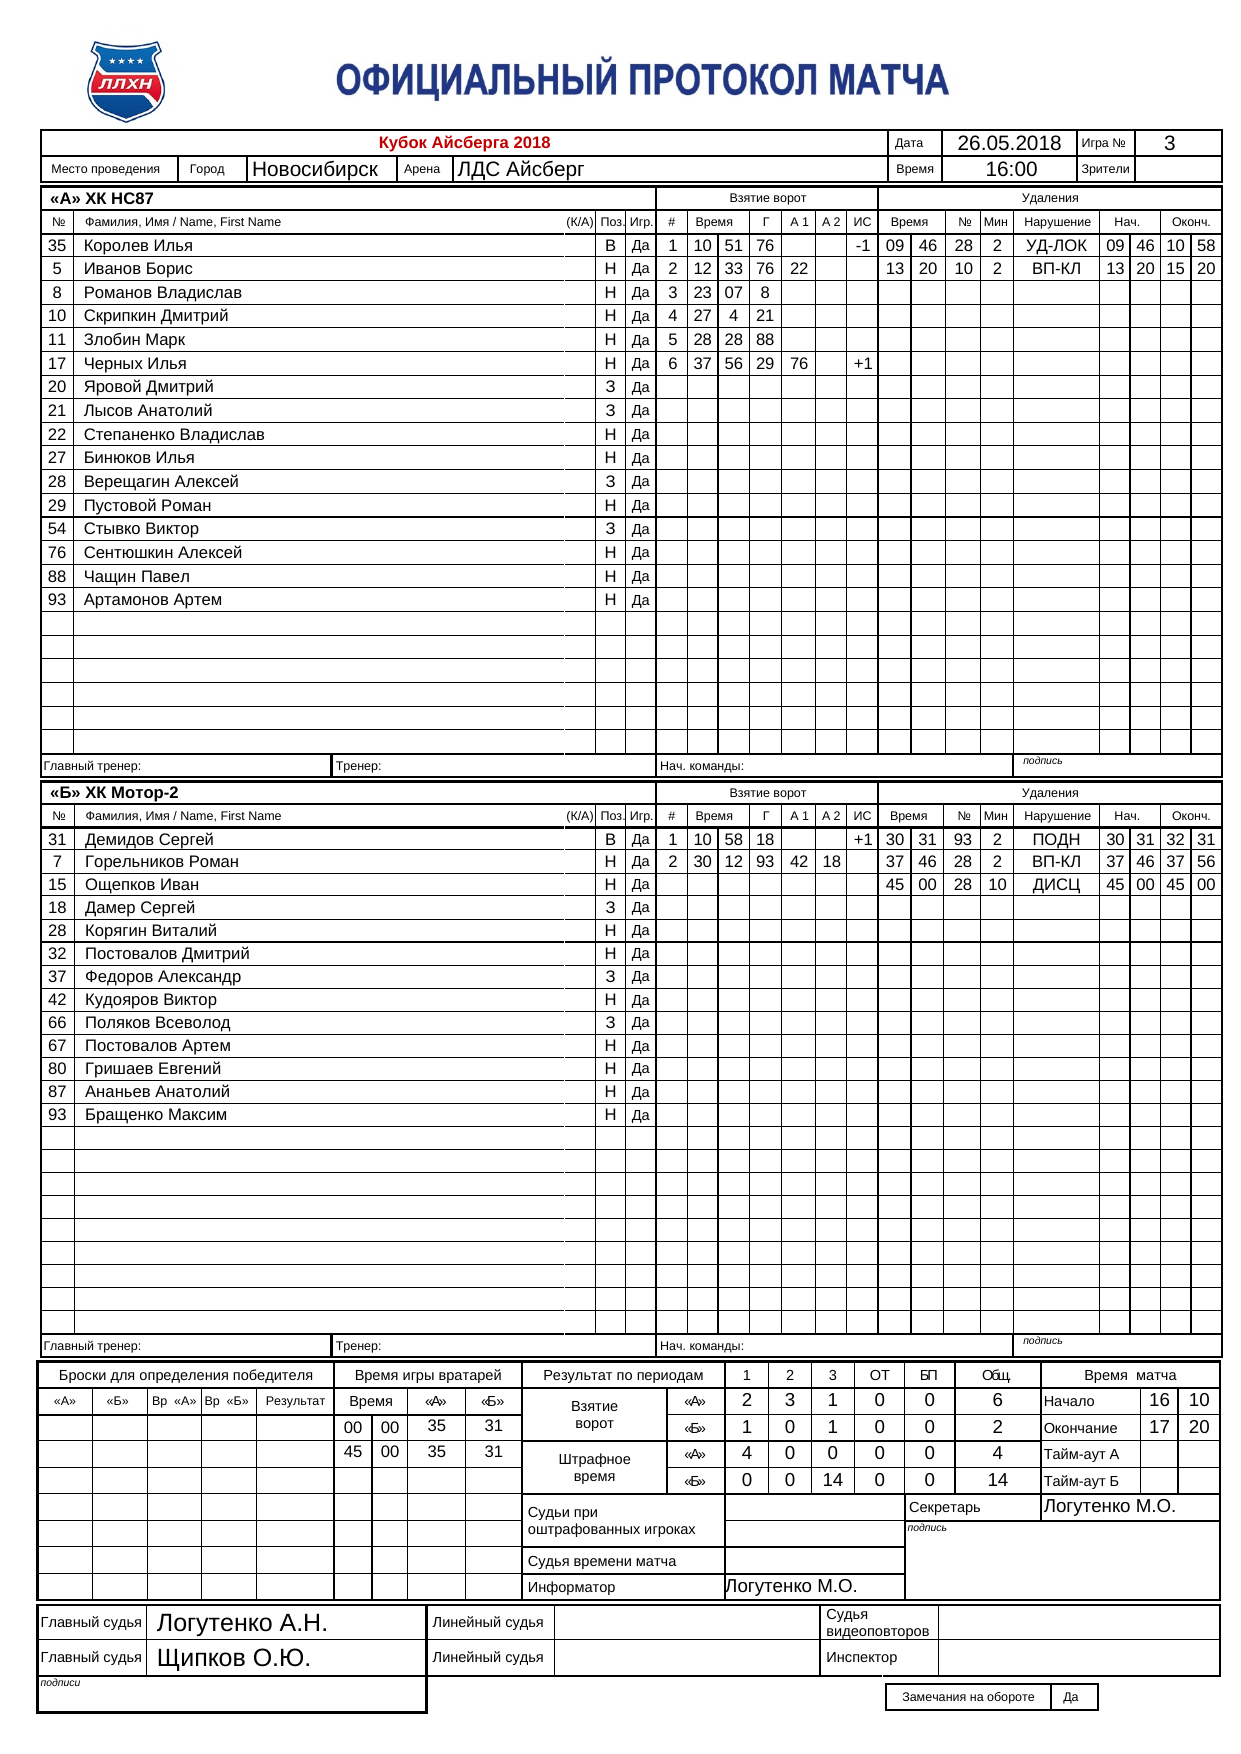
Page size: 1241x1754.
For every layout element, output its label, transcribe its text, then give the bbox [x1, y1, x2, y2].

table_cell [1192, 1219, 1221, 1241]
table_cell [981, 943, 1013, 964]
table_cell Да [626, 850, 655, 872]
table_cell [1161, 966, 1190, 987]
table_cell [257, 1441, 333, 1467]
table_cell 12 [688, 257, 717, 280]
table_cell [565, 1219, 595, 1241]
table_cell [657, 1265, 687, 1287]
table_cell [466, 1494, 521, 1520]
table_cell Да [626, 328, 655, 351]
table_cell [1014, 541, 1099, 564]
table_cell [782, 874, 815, 895]
table_cell Нач. команды: [657, 1335, 1012, 1356]
table_cell [912, 518, 945, 540]
table_cell [1100, 1127, 1129, 1149]
table_cell 93 [750, 850, 781, 872]
table_cell [75, 1242, 564, 1264]
table_cell [1131, 1012, 1160, 1033]
table_cell Демидов Сергей [75, 829, 564, 849]
table_cell [981, 707, 1013, 729]
table_cell [565, 281, 595, 303]
table_cell [782, 1081, 815, 1103]
table_cell [946, 565, 980, 587]
table_cell [1014, 707, 1099, 729]
table_cell [1100, 1150, 1129, 1172]
table_cell [750, 470, 781, 493]
table_cell [944, 1288, 980, 1310]
table_header Да [1052, 1685, 1097, 1709]
table_cell 15 [42, 874, 74, 895]
table_cell [782, 730, 815, 753]
table_cell Да [626, 305, 655, 327]
table_cell [719, 565, 749, 587]
table_cell [1192, 376, 1221, 398]
table_cell [1014, 281, 1099, 303]
table_cell [1100, 730, 1129, 753]
table_cell 37 [688, 352, 717, 374]
table_cell [719, 1035, 749, 1057]
table_cell Линейный судья [428, 1606, 554, 1639]
table_cell [657, 1150, 687, 1172]
table_cell [1192, 1150, 1221, 1172]
table_cell [816, 328, 846, 351]
table_cell [879, 636, 910, 658]
table_cell Поз. [596, 805, 625, 826]
table_cell [1100, 636, 1129, 658]
table_cell [202, 1416, 256, 1440]
table_cell [847, 850, 877, 872]
table_cell [782, 943, 815, 964]
table_cell [719, 966, 749, 987]
table_cell Г [750, 805, 781, 826]
table_header Броски для определения победителя [39, 1363, 333, 1387]
table_cell [1161, 399, 1190, 422]
table_cell [719, 518, 749, 540]
table_cell Место проведения [42, 157, 177, 181]
table_cell З [596, 399, 625, 422]
table_cell 56 [719, 352, 749, 374]
table_cell ДИСЦ [1014, 874, 1099, 895]
table_cell [1014, 1150, 1099, 1172]
table_cell [847, 920, 877, 941]
table_cell [912, 612, 945, 634]
table_cell [912, 1265, 943, 1287]
table_cell [335, 1468, 371, 1493]
table_cell [847, 1081, 877, 1103]
table_cell [1131, 707, 1160, 729]
table_header Замечания на обороте [887, 1685, 1050, 1709]
table_cell [816, 399, 846, 422]
table_cell [944, 1081, 980, 1103]
table_cell [847, 659, 877, 682]
table_cell [750, 1311, 781, 1333]
table_cell [1014, 920, 1099, 941]
table_cell Да [626, 1035, 655, 1057]
table_cell Н [596, 874, 625, 895]
table_cell 37 [42, 966, 74, 987]
table_cell [847, 399, 877, 422]
table_cell [1100, 565, 1129, 587]
table_header Удаления [879, 188, 1221, 209]
table_header Взятие ворот [657, 188, 877, 209]
table_cell Да [626, 1058, 655, 1079]
table_cell Судья видеоповторов [821, 1606, 938, 1639]
table_cell Вр «Б» [202, 1389, 256, 1413]
table_cell [719, 446, 749, 469]
table_cell Сентюшкин Алексей [74, 541, 564, 564]
table_cell [373, 1468, 407, 1493]
table_cell [626, 612, 655, 634]
table_cell [912, 1035, 943, 1057]
table_cell [912, 1058, 943, 1079]
table_cell [946, 399, 980, 422]
table_cell 16:00 [943, 157, 1076, 181]
table_cell [782, 1173, 815, 1195]
table_cell [782, 1104, 815, 1126]
table_cell [847, 541, 877, 564]
table_cell [565, 966, 595, 987]
table_cell Логутенко М.О. [726, 1575, 904, 1599]
table_cell «Б» [668, 1415, 724, 1440]
table_cell [719, 1288, 749, 1310]
table_cell А 2 [816, 211, 846, 233]
table_cell [1192, 943, 1221, 964]
table_cell 0 [855, 1468, 904, 1493]
table_cell 37 [1100, 850, 1129, 872]
table_cell [847, 470, 877, 493]
table_cell 7 [42, 850, 74, 872]
table_cell [1161, 612, 1190, 634]
table_cell [719, 989, 749, 1011]
table_cell 18 [42, 896, 74, 918]
table_cell Скрипкин Дмитрий [74, 305, 564, 327]
table_cell [946, 541, 980, 564]
table_cell [1192, 588, 1221, 611]
table_cell [782, 470, 815, 493]
table_cell 17 [1141, 1415, 1177, 1440]
table_cell [946, 281, 980, 303]
table_cell [816, 1104, 846, 1126]
table_cell Да [626, 423, 655, 445]
table_cell [373, 1574, 407, 1599]
table_cell [879, 896, 910, 918]
table_cell 00 [1192, 874, 1221, 895]
table_cell 22 [42, 423, 73, 445]
table_cell [782, 446, 815, 469]
table_cell [688, 683, 717, 706]
table_cell # [657, 805, 687, 826]
table_cell [1192, 896, 1221, 918]
table_cell [782, 281, 815, 303]
table_cell [335, 1521, 371, 1546]
table_cell [657, 943, 687, 964]
table_cell [750, 1219, 781, 1241]
table_cell [816, 1012, 846, 1033]
table_cell [657, 966, 687, 987]
table_cell 35 [408, 1416, 465, 1440]
table_cell [1100, 494, 1129, 516]
table_cell [42, 636, 73, 658]
table_cell [1192, 707, 1221, 729]
table_cell [944, 1196, 980, 1218]
table_cell [912, 588, 945, 611]
table_cell [879, 920, 910, 941]
table_cell [782, 588, 815, 611]
table_cell Начало [1042, 1389, 1140, 1413]
table_cell [912, 376, 945, 398]
table_cell [782, 1288, 815, 1310]
table_cell [1131, 612, 1160, 634]
table_cell [93, 1441, 147, 1467]
table_cell Главный судья [39, 1606, 146, 1639]
table_cell [750, 1173, 781, 1195]
table_cell [42, 707, 73, 729]
table_cell [1014, 966, 1099, 987]
table_cell 27 [42, 446, 73, 469]
table_cell [1131, 399, 1160, 422]
table_cell [257, 1521, 333, 1546]
table_cell [816, 1288, 846, 1310]
table_cell [719, 707, 749, 729]
table_cell [847, 943, 877, 964]
table_cell 45 [335, 1441, 371, 1467]
table_cell [719, 1311, 749, 1333]
table_cell [981, 989, 1013, 1011]
table_cell [719, 541, 749, 564]
table_cell Романов Владислав [74, 281, 564, 303]
table_cell [816, 281, 846, 303]
table_cell [657, 399, 687, 422]
table_cell [1131, 1058, 1160, 1079]
table_cell 2 [657, 257, 687, 280]
table_cell З [596, 376, 625, 398]
table_cell [1161, 518, 1190, 540]
table_cell «Б » [466, 1389, 521, 1413]
table_cell [688, 1173, 717, 1195]
table_cell 15 [1161, 257, 1190, 280]
table_cell [1192, 730, 1221, 753]
table_cell [750, 376, 781, 398]
table_cell 12 [719, 850, 749, 872]
table_cell Ощепков Иван [75, 874, 564, 895]
table_cell [565, 518, 595, 540]
table_cell Чащин Павел [74, 565, 564, 587]
table_cell [1100, 1265, 1129, 1287]
table_cell Игр. [626, 805, 655, 826]
table_cell [1131, 1035, 1160, 1057]
table_cell [879, 423, 910, 445]
table_cell 76 [782, 352, 815, 374]
table_cell [719, 423, 749, 445]
table_cell [750, 896, 781, 918]
table_cell [912, 328, 945, 351]
table_cell [688, 399, 717, 422]
table_cell Да [626, 446, 655, 469]
table_cell Н [596, 850, 625, 872]
table_cell [1131, 943, 1160, 964]
table_cell [1131, 494, 1160, 516]
table_cell Да [626, 235, 655, 256]
table_cell [912, 1127, 943, 1149]
table_cell 30 [1100, 829, 1129, 849]
table_cell [946, 423, 980, 445]
table_cell ЛДС Айсберг [454, 157, 887, 181]
table_cell [1100, 612, 1129, 634]
table_cell [816, 470, 846, 493]
table_cell [596, 1196, 625, 1218]
table_cell 28 [42, 920, 74, 941]
table_cell [816, 1219, 846, 1241]
table_cell [981, 399, 1013, 422]
table_cell 10 [688, 235, 717, 256]
table_cell [565, 446, 595, 469]
table_cell [1100, 1081, 1129, 1103]
table_cell Да [626, 943, 655, 964]
table_cell [981, 1311, 1013, 1333]
table_cell [981, 1127, 1013, 1149]
table_cell [1161, 1242, 1190, 1264]
table_cell Н [596, 920, 625, 941]
table_cell [75, 1127, 564, 1149]
table_cell [657, 1104, 687, 1126]
table_cell [847, 518, 877, 540]
table_cell [688, 920, 717, 941]
table_cell [1014, 1081, 1099, 1103]
table_cell [816, 1058, 846, 1079]
table_cell [879, 1265, 910, 1287]
table_cell [750, 399, 781, 422]
table_cell [816, 874, 846, 895]
table_cell Вр «А» [148, 1389, 201, 1413]
table_cell Нарушение [1014, 211, 1099, 233]
table_cell [912, 565, 945, 587]
table_cell [912, 636, 945, 658]
table_cell Оконч. [1161, 805, 1221, 826]
table_cell [1014, 1012, 1099, 1033]
table_cell подпись [1014, 755, 1221, 776]
table_cell [782, 1150, 815, 1172]
table_cell [565, 1196, 595, 1218]
table_cell [1100, 328, 1129, 351]
table_cell [565, 829, 595, 849]
table_cell [688, 423, 717, 445]
table_cell Тайм-аут Б [1042, 1468, 1140, 1493]
table_cell [782, 565, 815, 587]
table_cell [847, 966, 877, 987]
table_cell [946, 707, 980, 729]
table_cell [726, 1521, 904, 1546]
table_cell [1141, 1468, 1177, 1493]
table_cell [596, 707, 625, 729]
table_cell [719, 636, 749, 658]
table_cell [93, 1494, 147, 1520]
table_cell [816, 588, 846, 611]
table_cell З [596, 1012, 625, 1033]
table_cell [816, 829, 846, 849]
table_cell [626, 1219, 655, 1241]
table_cell [981, 328, 1013, 351]
table_cell [750, 1012, 781, 1033]
table_cell [1100, 966, 1129, 987]
table_cell [1014, 1058, 1099, 1079]
table_cell [565, 423, 595, 445]
table_cell [1131, 541, 1160, 564]
table_cell [1100, 683, 1129, 706]
table_cell Постовалов Дмитрий [75, 943, 564, 964]
table_cell [657, 659, 687, 682]
table_cell Дамер Сергей [75, 896, 564, 918]
table_cell 20 [912, 257, 945, 280]
table_cell [657, 920, 687, 941]
table_cell [1192, 659, 1221, 682]
table_cell [912, 399, 945, 422]
table_cell Ананьев Анатолий [75, 1081, 564, 1103]
table_cell [373, 1521, 407, 1546]
table_cell [847, 989, 877, 1011]
table_cell 5 [42, 257, 73, 280]
table_cell [688, 943, 717, 964]
table_cell Главный тренер: [42, 755, 330, 776]
table_cell Н [596, 943, 625, 964]
table_header Время матча [1042, 1363, 1219, 1387]
table_cell [750, 636, 781, 658]
table_cell [1192, 423, 1221, 445]
table_cell 1 [812, 1389, 854, 1413]
table_cell [565, 541, 595, 564]
table_cell Н [596, 588, 625, 611]
table_cell [596, 1127, 625, 1149]
table_cell [719, 1265, 749, 1287]
table_cell [719, 494, 749, 516]
table_cell Иванов Борис [74, 257, 564, 280]
table_cell [847, 1311, 877, 1333]
table_cell 45 [879, 874, 910, 895]
table_cell [879, 1081, 910, 1103]
table_cell 10 [1161, 235, 1190, 256]
table_cell [657, 1012, 687, 1033]
table_cell [42, 1311, 74, 1333]
table_cell 1 [657, 829, 687, 849]
table_cell [148, 1468, 201, 1493]
table_cell [1131, 305, 1160, 327]
table_cell [565, 588, 595, 611]
table_cell [944, 920, 980, 941]
table_cell [1161, 328, 1190, 351]
table_cell [816, 920, 846, 941]
table_cell [981, 1196, 1013, 1218]
table_cell [1100, 399, 1129, 422]
table_cell [39, 1416, 92, 1440]
table_cell [1161, 281, 1190, 303]
table_cell [1014, 896, 1099, 918]
table_cell 54 [42, 518, 73, 540]
table_cell [981, 683, 1013, 706]
table_cell [719, 1242, 749, 1264]
table_cell [1014, 518, 1099, 540]
table_cell [408, 1547, 465, 1573]
table_cell [565, 376, 595, 398]
table_cell Да [626, 896, 655, 918]
table_cell [657, 683, 687, 706]
table_cell [596, 1288, 625, 1310]
table_cell 20 [1131, 257, 1160, 280]
table_cell [565, 399, 595, 422]
table_cell [816, 659, 846, 682]
table_cell [981, 565, 1013, 587]
table_cell 46 [912, 235, 945, 256]
table_cell ВП-КЛ [1014, 850, 1099, 872]
table_cell [466, 1521, 521, 1546]
table_cell [1014, 1265, 1099, 1287]
table_cell 30 [688, 850, 717, 872]
table_cell [1161, 707, 1190, 729]
table_cell [148, 1521, 201, 1546]
table_cell [750, 446, 781, 469]
table_cell [657, 1196, 687, 1218]
table_cell [981, 541, 1013, 564]
table_cell Да [626, 920, 655, 941]
table_cell подписи [39, 1677, 425, 1711]
table_cell [912, 1104, 943, 1126]
table_cell З [596, 896, 625, 918]
table_cell [1100, 1104, 1129, 1126]
table_cell [202, 1494, 256, 1520]
table_cell З [596, 470, 625, 493]
table_cell [726, 1548, 904, 1573]
table_cell [946, 446, 980, 469]
table_cell [719, 683, 749, 706]
table_cell [596, 1242, 625, 1264]
table_cell [719, 1196, 749, 1218]
table_cell подпись [1014, 1335, 1221, 1356]
table_cell [1192, 1196, 1221, 1218]
table_cell [816, 376, 846, 398]
table_cell [39, 1494, 92, 1520]
table_cell [657, 1311, 687, 1333]
table_cell 0 [905, 1389, 954, 1413]
table_cell [981, 896, 1013, 918]
table_cell Время [688, 805, 749, 826]
table_cell [879, 541, 910, 564]
table_cell 93 [42, 1104, 74, 1126]
table_cell [879, 1035, 910, 1057]
table_cell [42, 683, 73, 706]
table_cell [879, 966, 910, 987]
table_cell 17 [42, 352, 73, 374]
table_cell [1161, 470, 1190, 493]
table_cell [657, 423, 687, 445]
table_cell Результат [257, 1389, 333, 1413]
table_header «А» ХК HC87 [42, 188, 655, 209]
table_cell [565, 235, 595, 256]
table_cell [42, 1173, 74, 1195]
table_cell [1192, 1242, 1221, 1264]
table_cell [944, 1311, 980, 1333]
table_cell 31 [912, 829, 943, 849]
table_cell [750, 565, 781, 587]
table_cell 88 [750, 328, 781, 351]
table_cell [596, 730, 625, 753]
table_cell [565, 659, 595, 682]
table_cell 2 [981, 829, 1013, 849]
table_cell [847, 874, 877, 895]
table_cell [944, 989, 980, 1011]
table_cell Бинюков Илья [74, 446, 564, 469]
table_cell [1100, 1219, 1129, 1241]
table_cell [847, 1127, 877, 1149]
table_cell 29 [42, 494, 73, 516]
table_cell 5 [657, 328, 687, 351]
table_cell [719, 896, 749, 918]
table_cell [719, 1081, 749, 1103]
table_cell [1131, 281, 1160, 303]
table_cell [981, 920, 1013, 941]
table_cell Да [626, 376, 655, 398]
table_cell [555, 1640, 819, 1675]
table_cell ВП-КЛ [1014, 257, 1099, 280]
table_cell [879, 399, 910, 422]
table_cell [912, 989, 943, 1011]
table_cell [816, 423, 846, 445]
table_cell Н [596, 352, 625, 374]
table_cell [1014, 423, 1099, 445]
table_cell Мин [981, 211, 1013, 233]
table_cell [75, 1311, 564, 1333]
table_cell [912, 305, 945, 327]
table_cell Н [596, 494, 625, 516]
table_cell [626, 683, 655, 706]
table_cell [565, 1265, 595, 1287]
table_cell [816, 966, 846, 987]
table_cell [816, 1035, 846, 1057]
table_cell [750, 1288, 781, 1310]
table_cell [596, 1265, 625, 1287]
table_cell [912, 1219, 943, 1241]
table_cell 0 [769, 1442, 811, 1467]
table_cell [1131, 446, 1160, 469]
table_cell [1192, 1311, 1221, 1333]
table_cell [944, 1058, 980, 1079]
table_cell 4 [719, 305, 749, 327]
table_cell [688, 1196, 717, 1218]
table_cell [912, 1311, 943, 1333]
table_cell [335, 1494, 371, 1520]
table_cell [944, 1242, 980, 1264]
table_cell [719, 874, 749, 895]
table_cell [912, 470, 945, 493]
table_cell [565, 707, 595, 729]
table_cell Нарушение [1014, 805, 1099, 826]
table_cell [688, 730, 717, 753]
table_cell [42, 1242, 74, 1264]
table_cell [847, 281, 877, 303]
table_cell [1014, 730, 1099, 753]
table_cell 21 [750, 305, 781, 327]
table_cell [42, 1150, 74, 1172]
table_cell [879, 494, 910, 516]
table_cell [816, 1150, 846, 1172]
table_cell [1100, 1012, 1129, 1033]
table_cell 35 [42, 235, 73, 256]
table_cell [565, 1311, 595, 1333]
table_cell [944, 1150, 980, 1172]
table_cell [42, 659, 73, 682]
table_cell [555, 1606, 819, 1639]
table_cell [782, 989, 815, 1011]
table_cell Логутенко А.Н. [147, 1606, 425, 1639]
table_cell [944, 1219, 980, 1241]
table_cell [981, 588, 1013, 611]
table_cell [565, 1127, 595, 1149]
table_cell [1014, 305, 1099, 327]
table_cell [688, 989, 717, 1011]
table_cell [1014, 565, 1099, 587]
table_cell [883, 1677, 1220, 1681]
table_cell [39, 1521, 92, 1546]
table_cell [1161, 636, 1190, 658]
table_cell [1161, 541, 1190, 564]
table_cell [750, 683, 781, 706]
table_cell [946, 588, 980, 611]
table_cell [847, 730, 877, 753]
table_cell [981, 470, 1013, 493]
table_cell [1192, 989, 1221, 1011]
table_cell [912, 659, 945, 682]
table_cell [1100, 896, 1129, 918]
table_cell 8 [42, 281, 73, 303]
table_cell [1192, 1035, 1221, 1057]
table_cell № [42, 805, 74, 826]
table_cell [1014, 659, 1099, 682]
table_cell [408, 1574, 465, 1599]
table_cell 2 [981, 850, 1013, 872]
table_cell 76 [750, 257, 781, 280]
table_cell (К/А) [565, 211, 595, 233]
table_cell [946, 352, 980, 374]
table_cell [39, 1468, 92, 1493]
table_cell Кудояров Виктор [75, 989, 564, 1011]
table_cell [1131, 1196, 1160, 1218]
table_cell [1161, 1265, 1190, 1287]
table_cell [257, 1574, 333, 1599]
table_cell [719, 1127, 749, 1149]
table_cell [1014, 1311, 1099, 1333]
table_header 1 [726, 1363, 768, 1387]
table_cell 00 [373, 1441, 407, 1467]
table_cell [847, 612, 877, 634]
table_cell Фамилия, Имя / Name, First Name [75, 805, 565, 826]
table_cell [1161, 1150, 1190, 1172]
table_cell 27 [688, 305, 717, 327]
table_header Дата [889, 131, 941, 155]
table_cell Штрафное время [523, 1442, 666, 1493]
table_cell [688, 376, 717, 398]
table_cell [782, 1311, 815, 1333]
table_cell [42, 1265, 74, 1287]
table_cell [944, 966, 980, 987]
table_cell [750, 874, 781, 895]
table_cell [565, 494, 595, 516]
table_cell [847, 305, 877, 327]
table_cell [1014, 399, 1099, 422]
table_cell [1131, 1150, 1160, 1172]
table_cell [93, 1521, 147, 1546]
table_cell 66 [42, 1012, 74, 1033]
table_cell [75, 1196, 564, 1218]
table_cell Да [626, 829, 655, 849]
table_cell Инспектор [821, 1640, 938, 1675]
table_cell [1100, 588, 1129, 611]
table_cell 13 [879, 257, 910, 280]
table_cell 6 [956, 1389, 1040, 1413]
table_cell 2 [981, 257, 1013, 280]
table_cell [42, 1127, 74, 1149]
table_cell [75, 1150, 564, 1172]
table_cell [657, 989, 687, 1011]
table_cell [1131, 989, 1160, 1011]
table_cell [946, 494, 980, 516]
table_cell [782, 829, 815, 849]
table_cell 76 [750, 235, 781, 256]
table_cell [1192, 1288, 1221, 1310]
table_cell [912, 1173, 943, 1195]
table_cell [750, 541, 781, 564]
table_cell [750, 518, 781, 540]
table_cell [1161, 446, 1190, 469]
table_cell [1161, 989, 1190, 1011]
table_cell [596, 1173, 625, 1195]
table_cell 46 [1131, 235, 1160, 256]
table_cell [879, 1012, 910, 1033]
table_cell [428, 1677, 882, 1711]
table_cell [750, 1081, 781, 1103]
table_cell [782, 1196, 815, 1218]
table_cell [816, 235, 846, 256]
table_cell 11 [42, 328, 73, 351]
table_cell [816, 494, 846, 516]
table_cell [657, 541, 687, 564]
table_cell [565, 328, 595, 351]
table_cell Секретарь [906, 1495, 1040, 1520]
table_cell [750, 707, 781, 729]
table_cell [879, 1311, 910, 1333]
table_cell [981, 730, 1013, 753]
table_cell [750, 1035, 781, 1057]
table_cell [879, 328, 910, 351]
table_cell [782, 1012, 815, 1033]
table_cell [750, 943, 781, 964]
table_cell [1131, 352, 1160, 374]
table_cell Город [179, 157, 246, 181]
table_cell [782, 1035, 815, 1057]
table_cell [657, 1173, 687, 1195]
table_cell [565, 896, 595, 918]
table_cell [596, 636, 625, 658]
table_cell [1100, 376, 1129, 398]
table_cell [74, 683, 564, 706]
table_cell [782, 1127, 815, 1149]
table_cell 10 [688, 829, 717, 849]
table_cell 10 [42, 305, 73, 327]
table_cell # [657, 211, 687, 233]
table_cell [466, 1468, 521, 1493]
table_cell [847, 1012, 877, 1033]
table_cell [74, 636, 564, 658]
table_cell [1131, 1311, 1160, 1333]
table_cell [782, 235, 815, 256]
table_cell 10 [946, 257, 980, 280]
table_cell (К/А) [565, 805, 595, 826]
table_cell 28 [944, 850, 980, 872]
table_cell [782, 1265, 815, 1287]
table_cell [847, 565, 877, 587]
table_cell [946, 659, 980, 682]
table_cell [202, 1574, 256, 1599]
table_cell [912, 1242, 943, 1264]
table_cell [1131, 1081, 1160, 1103]
table_cell [879, 446, 910, 469]
table_cell [981, 518, 1013, 540]
table_cell [565, 683, 595, 706]
table_cell [1131, 659, 1160, 682]
table_cell [1014, 446, 1099, 469]
table_cell 29 [750, 352, 781, 374]
table_cell [1014, 470, 1099, 493]
table_cell [1131, 565, 1160, 587]
table_cell [688, 565, 717, 587]
table_cell [688, 1265, 717, 1287]
table_cell [1192, 446, 1221, 469]
table_cell 0 [905, 1442, 954, 1467]
table_cell Да [626, 399, 655, 422]
table_cell Время [879, 805, 943, 826]
table_cell [626, 1242, 655, 1264]
table_cell [1161, 1058, 1190, 1079]
table_cell Федоров Александр [75, 966, 564, 987]
table_cell [626, 1127, 655, 1149]
table_cell [879, 659, 910, 682]
table_cell 32 [1161, 829, 1190, 849]
table_cell [879, 1104, 910, 1126]
table_cell 09 [1100, 235, 1129, 256]
table_cell [1192, 1012, 1221, 1033]
table_cell [750, 1196, 781, 1218]
table_cell [626, 707, 655, 729]
table_cell Время [335, 1389, 407, 1413]
table_cell 45 [1100, 874, 1129, 895]
table_cell [565, 920, 595, 941]
table_cell Главный тренер: [42, 1335, 330, 1356]
table_cell [782, 399, 815, 422]
table_cell [39, 1547, 92, 1573]
table_cell [1100, 1196, 1129, 1218]
table_cell [981, 446, 1013, 469]
table_cell [939, 1640, 1219, 1675]
table_cell 87 [42, 1081, 74, 1103]
table_cell [750, 1127, 781, 1149]
table_cell [912, 494, 945, 516]
table_header Время игры вратарей [335, 1363, 521, 1387]
table_cell 0 [726, 1468, 768, 1493]
table_cell «А» [39, 1389, 92, 1413]
table_cell [847, 1104, 877, 1126]
table_cell [750, 588, 781, 611]
table_cell 2 [657, 850, 687, 872]
table_cell [626, 1265, 655, 1287]
table_cell 4 [726, 1442, 768, 1467]
table_cell [750, 1150, 781, 1172]
table_cell 20 [42, 376, 73, 398]
table_cell 16 [1141, 1389, 1177, 1413]
table_cell [657, 874, 687, 895]
table_cell [1014, 328, 1099, 351]
table_cell Да [626, 470, 655, 493]
table_cell [782, 920, 815, 941]
table_cell [1014, 1288, 1099, 1310]
table_cell [1100, 707, 1129, 729]
table_cell 31 [466, 1416, 521, 1440]
table_cell [148, 1547, 201, 1573]
table_cell 23 [688, 281, 717, 303]
table_cell [944, 943, 980, 964]
table_cell [719, 470, 749, 493]
table_cell 35 [408, 1441, 465, 1467]
table_cell Да [626, 257, 655, 280]
table_cell [719, 1058, 749, 1079]
table_cell [879, 1288, 910, 1310]
table_cell 76 [42, 541, 73, 564]
table_cell 00 [335, 1416, 371, 1440]
table_cell [688, 1058, 717, 1079]
table_cell Н [596, 989, 625, 1011]
table_cell [1014, 943, 1099, 964]
table_header ОТ [855, 1363, 904, 1387]
table_cell [847, 588, 877, 611]
table_cell [257, 1547, 333, 1573]
table_cell +1 [847, 352, 877, 374]
table_cell [816, 707, 846, 729]
table_cell [816, 730, 846, 753]
table_cell [42, 1288, 74, 1310]
table_cell Поляков Всеволод [75, 1012, 564, 1033]
table_cell [1161, 730, 1190, 753]
table_cell [408, 1494, 465, 1520]
table_cell [879, 612, 910, 634]
table_cell 46 [912, 850, 943, 872]
table_cell [719, 943, 749, 964]
table_cell 2 [726, 1389, 768, 1413]
table_cell [75, 1173, 564, 1195]
table_cell [373, 1494, 407, 1520]
table_cell 20 [1192, 257, 1221, 280]
table_cell [93, 1468, 147, 1493]
table_cell [944, 1173, 980, 1195]
table_cell 80 [42, 1058, 74, 1079]
table_header 3 [1136, 131, 1221, 155]
table_cell 88 [42, 565, 73, 587]
table_cell [626, 1311, 655, 1333]
table_cell [944, 896, 980, 918]
table_cell А 1 [782, 805, 815, 826]
table_cell «А» [408, 1389, 465, 1413]
table_cell Игр. [626, 211, 655, 233]
table_cell 42 [42, 989, 74, 1011]
table_cell [565, 1242, 595, 1264]
table_cell [596, 659, 625, 682]
table_cell «Б» [668, 1468, 724, 1493]
table_cell Время [879, 211, 945, 233]
table_cell 2 [981, 235, 1013, 256]
table_cell [1014, 636, 1099, 658]
table_cell [1100, 1288, 1129, 1310]
table_cell [1014, 1196, 1099, 1218]
table_cell 31 [42, 829, 74, 849]
table_cell [1014, 1219, 1099, 1241]
table_cell [1161, 896, 1190, 918]
table_cell [1192, 1104, 1221, 1126]
table_cell [688, 1219, 717, 1241]
table_cell [1192, 683, 1221, 706]
table_cell [1131, 1127, 1160, 1149]
table_cell [1100, 659, 1129, 682]
table_cell [1161, 352, 1190, 374]
table_cell 3 [769, 1389, 811, 1413]
table_cell [1099, 1682, 1220, 1711]
table_cell Да [626, 541, 655, 564]
table_cell [1100, 1311, 1129, 1333]
table_cell [981, 1035, 1013, 1057]
table_cell [847, 707, 877, 729]
table_cell 0 [769, 1415, 811, 1440]
table_cell [1014, 1173, 1099, 1195]
table_cell [565, 565, 595, 587]
table_cell [148, 1574, 201, 1599]
table_cell [1161, 1012, 1190, 1033]
table_cell [847, 1242, 877, 1264]
table_cell [944, 1265, 980, 1287]
table_header Результат по периодам [523, 1363, 724, 1387]
table_cell [1161, 1104, 1190, 1126]
table_cell [782, 683, 815, 706]
table_cell 00 [1131, 874, 1160, 895]
table_cell [1136, 157, 1221, 181]
table_cell [1192, 966, 1221, 987]
table_cell [847, 423, 877, 445]
table_cell 0 [905, 1415, 954, 1440]
table_cell Нач. [1100, 211, 1160, 233]
table_cell Н [596, 565, 625, 587]
table_cell [1161, 659, 1190, 682]
table_cell [719, 730, 749, 753]
table_cell 10 [981, 874, 1013, 895]
table_cell «А» [668, 1389, 724, 1413]
table_cell [93, 1574, 147, 1599]
table_cell [946, 328, 980, 351]
table_cell [596, 612, 625, 634]
table_cell [912, 1012, 943, 1033]
table_cell 18 [750, 829, 781, 849]
table_cell [565, 305, 595, 327]
table_cell [626, 1288, 655, 1310]
table_cell [657, 1035, 687, 1057]
table_cell 31 [466, 1441, 521, 1467]
table_cell [148, 1441, 201, 1467]
table_cell Н [596, 423, 625, 445]
table_cell [1131, 730, 1160, 753]
table_cell Да [626, 874, 655, 895]
table_cell [816, 518, 846, 540]
table_cell [912, 1150, 943, 1172]
table_cell [688, 612, 717, 634]
table_cell [912, 281, 945, 303]
table_cell [981, 636, 1013, 658]
table_cell [565, 1150, 595, 1172]
table_cell [74, 612, 564, 634]
table_cell 58 [719, 829, 749, 849]
table_cell № [42, 211, 73, 233]
table_cell [879, 1219, 910, 1241]
table_cell [688, 1127, 717, 1149]
table_cell Да [626, 588, 655, 611]
table_cell [148, 1494, 201, 1520]
table_cell [688, 518, 717, 540]
table_cell [944, 1104, 980, 1126]
table_cell Бращенко Максим [75, 1104, 564, 1126]
table_cell [565, 636, 595, 658]
table_cell Нач. команды: [657, 755, 1012, 776]
table_cell [335, 1574, 371, 1599]
table_cell [565, 850, 595, 872]
table_cell [944, 1012, 980, 1033]
table_cell Г [750, 211, 781, 233]
table_cell 6 [657, 352, 687, 374]
table_cell Фамилия, Имя / Name, First Name [74, 211, 565, 233]
table_cell [782, 328, 815, 351]
table_header Игра № [1078, 131, 1134, 155]
table_cell [565, 352, 595, 374]
table_cell [408, 1468, 465, 1493]
table_cell 93 [42, 588, 73, 611]
table_cell [719, 376, 749, 398]
table_cell [688, 1311, 717, 1333]
table_cell [816, 1127, 846, 1149]
table_cell [1161, 1219, 1190, 1241]
table_cell [912, 896, 943, 918]
table_cell [750, 1265, 781, 1287]
table_cell [39, 1574, 92, 1599]
table_cell № [946, 211, 980, 233]
table_cell Да [626, 352, 655, 374]
table_cell [1179, 1468, 1219, 1493]
table_cell [1161, 943, 1190, 964]
table_cell [1161, 683, 1190, 706]
table_cell Да [626, 565, 655, 587]
table_cell [1192, 1081, 1221, 1103]
table_cell Н [596, 1035, 625, 1057]
table_cell [847, 1173, 877, 1195]
table_cell [981, 1265, 1013, 1287]
table_cell 30 [879, 829, 910, 849]
table_cell [466, 1574, 521, 1599]
table_cell [816, 943, 846, 964]
table_cell [912, 943, 943, 964]
table_cell Н [596, 1081, 625, 1103]
table_cell [202, 1521, 256, 1546]
table_cell [1131, 1219, 1160, 1241]
table_cell [626, 730, 655, 753]
table_cell [750, 659, 781, 682]
table_cell Да [626, 1012, 655, 1033]
table_cell [688, 1035, 717, 1057]
table_cell 0 [812, 1442, 854, 1467]
table_cell [1100, 1035, 1129, 1057]
table_cell [879, 588, 910, 611]
table_cell [1100, 943, 1129, 964]
table_cell Черных Илья [74, 352, 564, 374]
table_cell [1100, 352, 1129, 374]
table_cell [946, 376, 980, 398]
table_cell [1100, 518, 1129, 540]
table_cell [816, 446, 846, 469]
table_cell 37 [1161, 850, 1190, 872]
table_cell [981, 1173, 1013, 1195]
table_cell [657, 494, 687, 516]
table_cell [719, 1173, 749, 1195]
table_cell 09 [879, 235, 910, 256]
table_cell [782, 612, 815, 634]
table_cell [1192, 636, 1221, 658]
table_cell 4 [956, 1442, 1040, 1467]
table_cell [565, 943, 595, 964]
table_cell [1131, 896, 1160, 918]
table_cell [1014, 376, 1099, 398]
table_cell Да [626, 989, 655, 1011]
table_cell [1161, 1288, 1190, 1310]
table_cell 00 [912, 874, 943, 895]
table_cell 58 [1192, 235, 1221, 256]
table_cell [1161, 1196, 1190, 1218]
table_cell Степаненко Владислав [74, 423, 564, 445]
table_cell 37 [879, 850, 910, 872]
table_cell [912, 1196, 943, 1218]
table_cell ИС [847, 805, 877, 826]
table_cell [688, 588, 717, 611]
table_cell Оконч. [1161, 211, 1221, 233]
table_cell [657, 1242, 687, 1264]
table_cell [719, 399, 749, 422]
table_cell [1131, 1288, 1160, 1310]
table_cell [1100, 920, 1129, 941]
table_cell [1131, 376, 1160, 398]
table_cell Да [626, 494, 655, 516]
table_cell [750, 966, 781, 987]
table_cell [1014, 683, 1099, 706]
table_cell [1100, 446, 1129, 469]
table_cell [257, 1468, 333, 1493]
table_cell [847, 683, 877, 706]
table_cell [1192, 328, 1221, 351]
table_cell [912, 1288, 943, 1310]
table_cell [657, 1219, 687, 1241]
table_cell [1131, 1104, 1160, 1126]
table_cell 00 [373, 1416, 407, 1440]
table_cell [1014, 494, 1099, 516]
table_cell А 1 [782, 211, 815, 233]
table_cell УД-ЛОК [1014, 235, 1099, 256]
table_cell [1014, 1035, 1099, 1057]
table_cell Н [596, 305, 625, 327]
table_cell [847, 257, 877, 280]
table_cell [1161, 1127, 1190, 1149]
table_header 2 [769, 1363, 811, 1387]
table_cell 0 [905, 1468, 954, 1493]
table_cell [782, 541, 815, 564]
table_cell [939, 1606, 1219, 1639]
table_cell 14 [956, 1468, 1040, 1493]
table_cell [816, 1265, 846, 1287]
table_cell [1192, 305, 1221, 327]
table_cell [657, 612, 687, 634]
table_cell [912, 683, 945, 706]
table_cell [981, 1288, 1013, 1310]
table_cell Артамонов Артем [74, 588, 564, 611]
table_cell [847, 1196, 877, 1218]
table_cell [946, 518, 980, 540]
table_cell [981, 966, 1013, 987]
table_cell [750, 494, 781, 516]
table_cell Линейный судья [428, 1640, 554, 1675]
table_cell [981, 1219, 1013, 1241]
table_cell [816, 636, 846, 658]
table_cell «А» [668, 1442, 724, 1467]
table_cell [1161, 376, 1190, 398]
table_cell [688, 1012, 717, 1033]
table_cell [657, 470, 687, 493]
table_cell [565, 874, 595, 895]
table_cell 28 [42, 470, 73, 493]
table_cell Лысов Анатолий [74, 399, 564, 422]
table_header «Б» ХК Мотор-2 [42, 783, 655, 803]
table_header Взятие ворот [657, 783, 877, 803]
table_cell [657, 565, 687, 587]
table_cell Нач. [1100, 805, 1160, 826]
table_cell [1100, 989, 1129, 1011]
table_cell [657, 636, 687, 658]
table_cell Верещагин Алексей [74, 470, 564, 493]
table_cell [1192, 1058, 1221, 1079]
table_cell [847, 1035, 877, 1057]
table_cell [202, 1441, 256, 1467]
table_cell [626, 636, 655, 658]
table_cell [782, 896, 815, 918]
table_cell [1131, 470, 1160, 493]
table_cell [688, 1081, 717, 1103]
table_header Кубок Айсберга 2018 [42, 131, 887, 155]
table_cell [912, 966, 943, 987]
table_cell [847, 1265, 877, 1287]
table_cell [1131, 1242, 1160, 1264]
table_cell [879, 1173, 910, 1195]
table_cell [879, 1196, 910, 1218]
table_cell 93 [944, 829, 980, 849]
table_cell [981, 1150, 1013, 1172]
table_cell [816, 305, 846, 327]
table_cell 1 [726, 1415, 768, 1440]
table_cell [1131, 518, 1160, 540]
table_cell [657, 518, 687, 540]
table_cell Окончание [1042, 1415, 1140, 1440]
table_cell [750, 1242, 781, 1264]
table_cell [879, 1058, 910, 1079]
table_cell Поз. [596, 211, 625, 233]
table_cell Н [596, 1104, 625, 1126]
table_cell [1100, 305, 1129, 327]
table_cell [257, 1494, 333, 1520]
table_cell [816, 896, 846, 918]
table_cell [912, 352, 945, 374]
table_cell 3 [657, 281, 687, 303]
table_cell [688, 446, 717, 469]
table_cell [93, 1416, 147, 1440]
table_cell Взятие ворот [523, 1389, 666, 1440]
table_cell [981, 612, 1013, 634]
table_cell [1192, 612, 1221, 634]
table_cell [946, 612, 980, 634]
table_cell 0 [855, 1389, 904, 1413]
table_cell [1131, 328, 1160, 351]
table_cell 28 [719, 328, 749, 351]
table_cell Главный судья [39, 1640, 146, 1675]
table_cell [1014, 588, 1099, 611]
table_cell +1 [847, 829, 877, 849]
table_cell [879, 1242, 910, 1264]
table_cell [782, 707, 815, 729]
table_cell [565, 1058, 595, 1079]
table_cell № [944, 805, 980, 826]
table_cell [981, 659, 1013, 682]
table_cell [596, 1311, 625, 1333]
table_cell [1192, 518, 1221, 540]
table_cell [202, 1468, 256, 1493]
table_cell [565, 1012, 595, 1033]
table_cell [750, 989, 781, 1011]
table_cell [1100, 423, 1129, 445]
table_cell [719, 1150, 749, 1172]
table_cell 31 [1131, 829, 1160, 849]
table_cell Да [626, 1081, 655, 1103]
table_cell Н [596, 541, 625, 564]
table_cell [816, 352, 846, 374]
table_cell [1192, 470, 1221, 493]
table_cell [782, 1242, 815, 1264]
table_cell [42, 730, 73, 753]
table_cell [626, 659, 655, 682]
table_cell 56 [1192, 850, 1221, 872]
table_cell [847, 446, 877, 469]
table_cell [1014, 1242, 1099, 1264]
table_cell [879, 376, 910, 398]
table_cell [782, 494, 815, 516]
table_cell [1161, 588, 1190, 611]
table_cell [596, 1150, 625, 1172]
picture [5, 28, 1179, 129]
table_cell [912, 707, 945, 729]
table_cell [74, 707, 564, 729]
table_cell [879, 989, 910, 1011]
table_cell [1014, 352, 1099, 374]
table_cell [1192, 399, 1221, 422]
table_cell [782, 305, 815, 327]
table_cell [847, 1288, 877, 1310]
table_cell Время [889, 157, 941, 181]
table_cell [657, 446, 687, 469]
table_cell 8 [750, 281, 781, 303]
table_cell [782, 423, 815, 445]
table_cell [565, 1288, 595, 1310]
table_cell [847, 896, 877, 918]
table_cell «Б» [93, 1389, 147, 1413]
table_cell 0 [855, 1415, 904, 1440]
table_cell [626, 1150, 655, 1172]
table_cell 67 [42, 1035, 74, 1057]
table_cell Судья времени матча [523, 1548, 724, 1573]
table_cell [816, 1173, 846, 1195]
table_cell [750, 612, 781, 634]
table_cell [1192, 565, 1221, 587]
table_cell [912, 1081, 943, 1103]
table_cell [1131, 966, 1160, 987]
table_cell [1179, 1441, 1219, 1467]
table_cell [335, 1547, 371, 1573]
table_cell [565, 1081, 595, 1103]
table_cell [719, 1104, 749, 1126]
table_cell 14 [812, 1468, 854, 1493]
table_cell [816, 565, 846, 587]
table_cell [981, 1104, 1013, 1126]
table_cell 28 [946, 235, 980, 256]
table_cell [1161, 565, 1190, 587]
table_cell [946, 470, 980, 493]
table_header Удаления [879, 783, 1221, 803]
table_cell Да [626, 518, 655, 540]
table_cell [565, 470, 595, 493]
table_cell [879, 683, 910, 706]
table_cell [1192, 1173, 1221, 1195]
table_cell [1131, 1265, 1160, 1287]
table_cell 13 [1100, 257, 1129, 280]
table_cell [879, 518, 910, 540]
table_cell 46 [1131, 850, 1160, 872]
table_cell Стывко Виктор [74, 518, 564, 540]
table_cell Постовалов Артем [75, 1035, 564, 1057]
table_cell [981, 1081, 1013, 1103]
table_cell [981, 305, 1013, 327]
table_cell [657, 588, 687, 611]
table_cell [688, 659, 717, 682]
table_cell [750, 1104, 781, 1126]
table_cell Королев Илья [74, 235, 564, 256]
table_cell [816, 1081, 846, 1103]
table_cell Судьи при оштрафованных игроках [523, 1495, 724, 1546]
table_cell [565, 1035, 595, 1057]
table_cell [1192, 494, 1221, 516]
table_cell [847, 1058, 877, 1079]
table_cell [1192, 352, 1221, 374]
table_cell [408, 1521, 465, 1546]
table_cell [42, 1219, 74, 1241]
table_cell 07 [719, 281, 749, 303]
table_cell [750, 730, 781, 753]
table_cell [879, 943, 910, 964]
table_cell [1192, 920, 1221, 941]
table_cell [688, 896, 717, 918]
table_cell [816, 1311, 846, 1333]
table_cell [912, 446, 945, 469]
table_cell [688, 966, 717, 987]
table_cell [257, 1416, 333, 1440]
table_cell [74, 659, 564, 682]
table_cell [816, 612, 846, 634]
table_cell [1161, 1311, 1190, 1333]
table_cell [1100, 1242, 1129, 1264]
table_cell [782, 636, 815, 658]
table_cell [847, 376, 877, 398]
table_cell Н [596, 446, 625, 469]
table_cell [1014, 989, 1099, 1011]
table_cell [719, 588, 749, 611]
table_cell [719, 659, 749, 682]
table_cell [565, 612, 595, 634]
table_cell [879, 470, 910, 493]
table_cell Зрители [1078, 157, 1134, 181]
table_cell [816, 989, 846, 1011]
table_cell Тренер: [333, 755, 655, 776]
table_cell [1141, 1441, 1177, 1467]
table_cell [879, 1150, 910, 1172]
table_cell 45 [1161, 874, 1190, 895]
table_cell [981, 281, 1013, 303]
table_cell [946, 683, 980, 706]
table_cell [879, 707, 910, 729]
table_cell [657, 730, 687, 753]
table_cell [1161, 305, 1190, 327]
table_cell Н [596, 281, 625, 303]
table_cell [981, 1012, 1013, 1033]
table_cell Пустовой Роман [74, 494, 564, 516]
table_cell [782, 659, 815, 682]
table_cell Гришаев Евгений [75, 1058, 564, 1079]
table_cell [1161, 920, 1190, 941]
table_cell 22 [782, 257, 815, 280]
table_cell [719, 1219, 749, 1241]
table_header 26.05.2018 [943, 131, 1076, 155]
table_cell Щипков О.Ю. [147, 1640, 425, 1675]
table_cell Арена [398, 157, 452, 181]
table_cell [1014, 1104, 1099, 1126]
table_cell [847, 1219, 877, 1241]
table_cell 28 [944, 874, 980, 895]
table_cell Информатор [523, 1575, 724, 1599]
table_cell [688, 874, 717, 895]
table_cell [1192, 1265, 1221, 1287]
table_cell [816, 257, 846, 280]
table_cell 1 [812, 1415, 854, 1440]
table_cell 32 [42, 943, 74, 964]
table_cell В [596, 235, 625, 256]
table_cell [688, 541, 717, 564]
table_cell [912, 541, 945, 564]
table_cell 0 [855, 1442, 904, 1467]
table_cell [981, 376, 1013, 398]
table_cell Н [596, 257, 625, 280]
table_cell [373, 1547, 407, 1573]
table_cell [657, 376, 687, 398]
table_cell [1192, 281, 1221, 303]
table_header 3 [812, 1363, 854, 1387]
table_cell 20 [1179, 1415, 1219, 1440]
table_cell [981, 1058, 1013, 1079]
table_cell [75, 1265, 564, 1287]
table_cell [657, 1081, 687, 1103]
table_cell Время [688, 211, 749, 233]
table_cell [565, 1104, 595, 1126]
table_cell [1014, 1127, 1099, 1149]
table_cell [782, 1219, 815, 1241]
table_cell [719, 612, 749, 634]
table_cell [719, 920, 749, 941]
table_cell [879, 305, 910, 327]
table_cell [1192, 1127, 1221, 1149]
table_cell З [596, 518, 625, 540]
table_cell 4 [657, 305, 687, 327]
table_cell подпись [906, 1522, 1219, 1599]
table_cell [750, 1058, 781, 1079]
table_cell [1100, 1058, 1129, 1079]
table_cell [1161, 423, 1190, 445]
table_cell [879, 352, 910, 374]
table_cell 31 [1192, 829, 1221, 849]
table_cell [1014, 612, 1099, 634]
table_cell [626, 1196, 655, 1218]
table_cell [688, 1288, 717, 1310]
table_cell [944, 1127, 980, 1149]
table_cell [944, 1035, 980, 1057]
table_cell [782, 1058, 815, 1079]
table_cell [657, 1288, 687, 1310]
table_cell [1131, 423, 1160, 445]
table_cell [981, 423, 1013, 445]
table_cell [626, 1173, 655, 1195]
table_cell [688, 1150, 717, 1172]
table_cell [42, 612, 73, 634]
table_cell [981, 1242, 1013, 1264]
table_cell Да [626, 966, 655, 987]
table_cell [782, 518, 815, 540]
table_cell [719, 1012, 749, 1033]
table_cell 28 [688, 328, 717, 351]
table_cell Тренер: [333, 1335, 655, 1356]
table_cell [912, 423, 945, 445]
table_cell [1161, 1173, 1190, 1195]
table_cell [688, 1104, 717, 1126]
table_cell [750, 423, 781, 445]
table_cell [75, 1219, 564, 1241]
table_cell [1100, 470, 1129, 493]
table_cell Злобин Марк [74, 328, 564, 351]
table_cell [688, 707, 717, 729]
table_cell 1 [657, 235, 687, 256]
table_cell [1131, 683, 1160, 706]
table_cell Тайм-аут А [1042, 1441, 1140, 1467]
table_cell Новосибирск [248, 157, 396, 181]
table_cell Н [596, 1058, 625, 1079]
table_cell 33 [719, 257, 749, 280]
table_cell [565, 730, 595, 753]
table_cell [946, 730, 980, 753]
table_cell [1100, 541, 1129, 564]
table_cell [981, 352, 1013, 374]
table_cell [75, 1288, 564, 1310]
table_cell Корягин Виталий [75, 920, 564, 941]
table_cell [1161, 1035, 1190, 1057]
table_cell 21 [42, 399, 73, 422]
table_cell [1131, 920, 1160, 941]
table_cell [782, 966, 815, 987]
table_cell [1161, 494, 1190, 516]
table_header Общ. [956, 1363, 1040, 1387]
table_cell [946, 305, 980, 327]
table_cell [93, 1547, 147, 1573]
table_cell [148, 1416, 201, 1440]
table_cell [466, 1547, 521, 1573]
table_cell [879, 1127, 910, 1149]
table_cell 0 [769, 1468, 811, 1493]
table_cell Яровой Дмитрий [74, 376, 564, 398]
table_cell [42, 1196, 74, 1218]
table_cell Мин [981, 805, 1013, 826]
table_cell Да [626, 281, 655, 303]
table_cell -1 [847, 235, 877, 256]
table_cell [1131, 1173, 1160, 1195]
table_cell ПОДН [1014, 829, 1099, 849]
table_cell [596, 683, 625, 706]
table_cell [847, 328, 877, 351]
table_cell [1100, 281, 1129, 303]
table_cell [202, 1547, 256, 1573]
table_cell Логутенко М.О. [1042, 1495, 1219, 1520]
table_cell [565, 989, 595, 1011]
table_cell 18 [816, 850, 846, 872]
table_cell [688, 494, 717, 516]
table_cell [847, 494, 877, 516]
table_cell [1131, 588, 1160, 611]
table_cell Горельников Роман [75, 850, 564, 872]
table_cell [879, 565, 910, 587]
table_cell 42 [782, 850, 815, 872]
table_cell [74, 730, 564, 753]
table_cell [847, 636, 877, 658]
table_header БП [905, 1363, 954, 1387]
table_cell [879, 730, 910, 753]
table_cell [565, 257, 595, 280]
table_cell А 2 [816, 805, 846, 826]
table_cell В [596, 829, 625, 849]
table_cell [816, 541, 846, 564]
table_cell [657, 1058, 687, 1079]
table_cell [750, 920, 781, 941]
table_cell [782, 376, 815, 398]
table_cell [565, 1173, 595, 1195]
table_cell [879, 281, 910, 303]
table_cell 51 [719, 235, 749, 256]
table_cell [39, 1441, 92, 1467]
table_cell ИС [847, 211, 877, 233]
table_cell [596, 1219, 625, 1241]
table_cell 10 [1179, 1389, 1219, 1413]
table_cell [688, 470, 717, 493]
table_cell [688, 1242, 717, 1264]
table_cell [912, 920, 943, 941]
table_cell [981, 494, 1013, 516]
table_cell [657, 896, 687, 918]
table_cell Да [626, 1104, 655, 1126]
table_cell [946, 636, 980, 658]
table_cell З [596, 966, 625, 987]
table_cell [912, 730, 945, 753]
table_cell [657, 1127, 687, 1149]
table_cell [816, 1242, 846, 1264]
table_cell [816, 683, 846, 706]
table_cell 2 [956, 1415, 1040, 1440]
table_cell [1192, 541, 1221, 564]
table_cell [816, 1196, 846, 1218]
table_cell [688, 636, 717, 658]
table_cell [1131, 636, 1160, 658]
table_cell [1100, 1173, 1129, 1195]
table_cell [1161, 1081, 1190, 1103]
table_cell [657, 707, 687, 729]
table_cell [847, 1150, 877, 1172]
table_cell Н [596, 328, 625, 351]
table_cell [726, 1495, 904, 1520]
